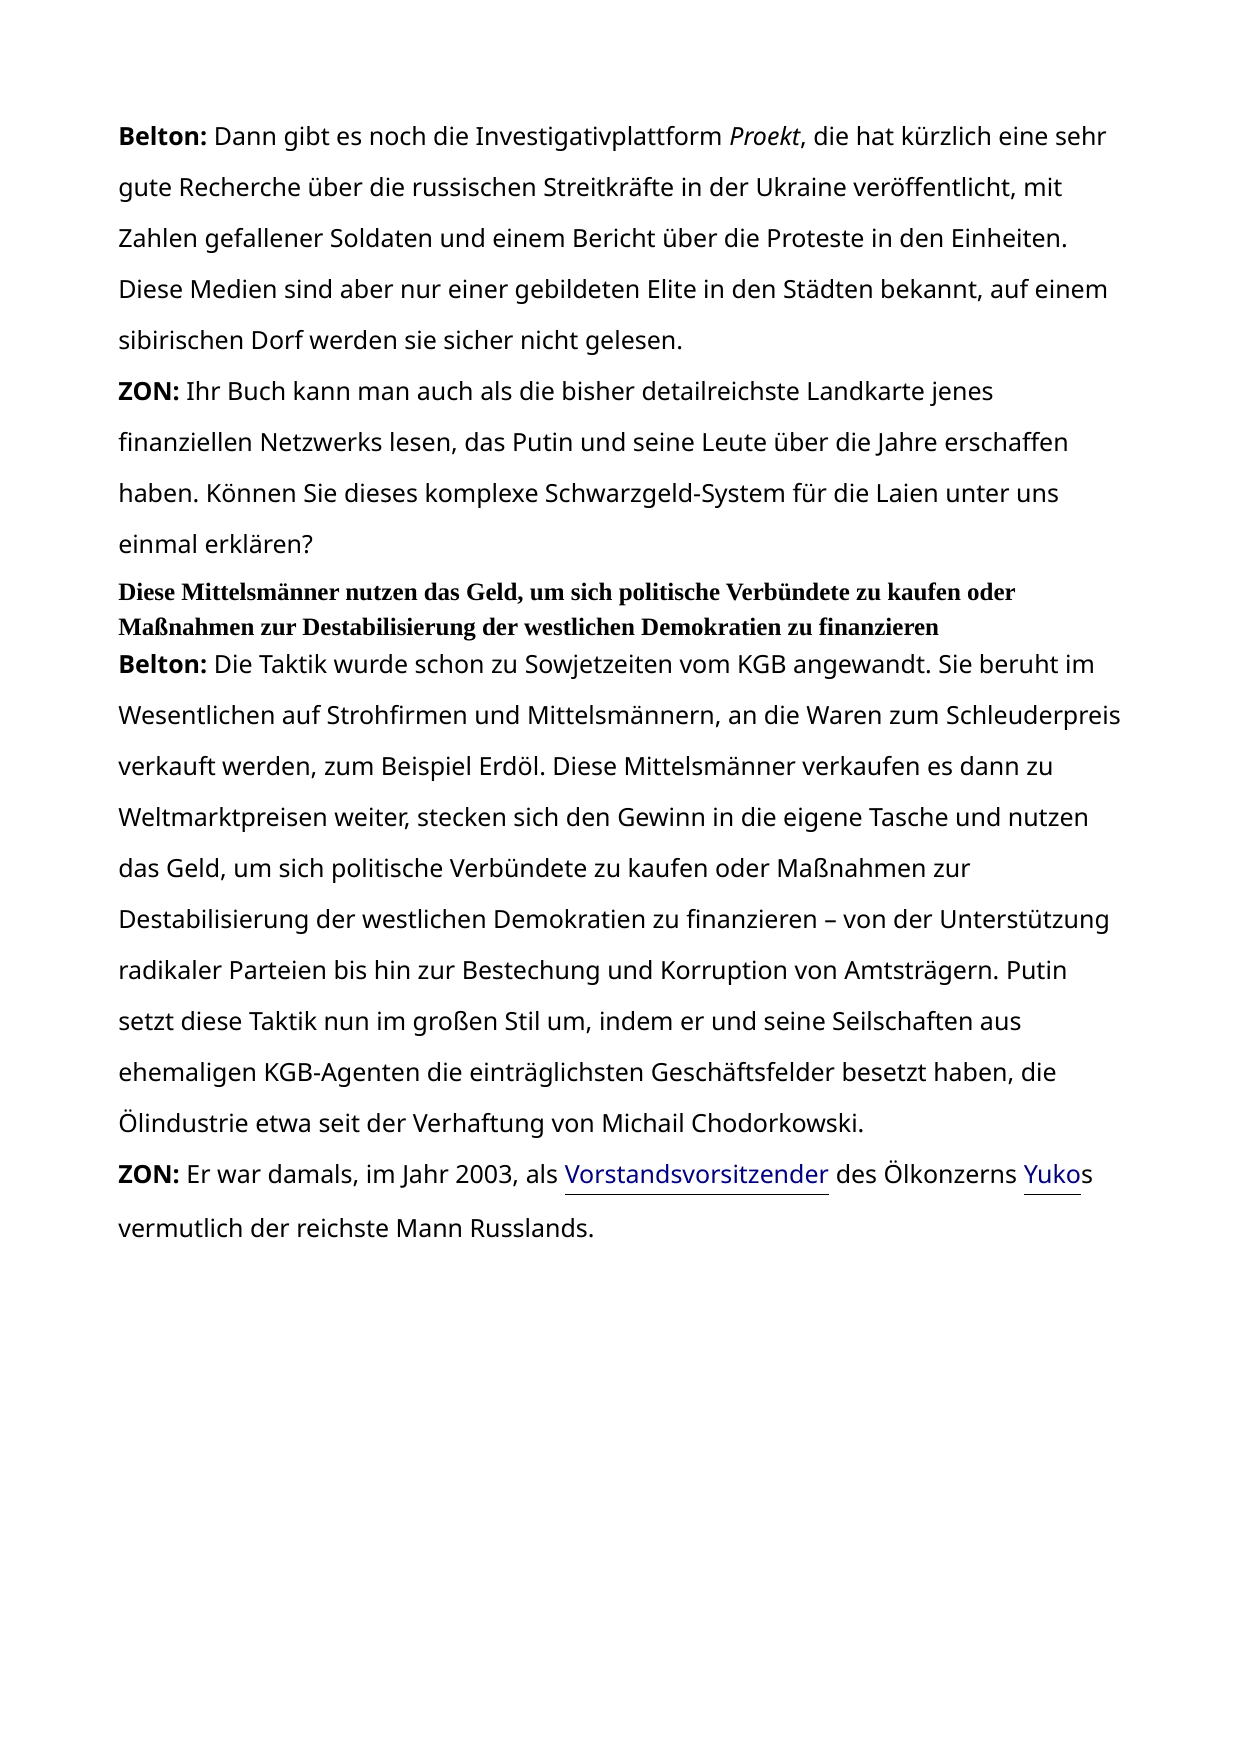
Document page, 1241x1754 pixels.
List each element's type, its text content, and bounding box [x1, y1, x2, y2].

text Diese Mittelsmänner nutzen das Geld, um sich politische Verbündete zu kaufen oder Maßnahmen zur Destabilisierung der westlichen Demokratien zu finanzieren [118, 577, 1122, 641]
text Belton: Dann gibt es noch die Investigativplattform Proekt, die hat kürzlich eine sehr gute Recherche über die russischen Streitkräfte in der Ukraine veröffentlicht, mit Zahlen gefallener Soldaten und einem Bericht über die Proteste in den Einheiten. Diese Medien sind aber nur einer gebildeten Elite in den Städten bekannt, auf einem sibirischen Dorf werden sie sicher nicht gelesen. [118, 118, 1122, 356]
text ZON: Ihr Buch kann man auch als die bisher detailreichste Landkarte jenes finanziellen Netzwerks lesen, das Putin und seine Leute über die Jahre erschaffen haben. Können Sie dieses komplexe Schwarzgeld-System für die Laien unter uns einmal erklären? [118, 373, 1122, 561]
text ZON: Er war damals, im Jahr 2003, als Vorstandsvorsitzender des Ölkonzerns Yukos vermutlich der reichste Mann Russlands. [118, 1157, 1122, 1245]
text Belton: Die Taktik wurde schon zu Sowjetzeiten vom KGB angewandt. Sie beruht im Wesentlichen auf Strohfirmen und Mittelsmännern, an die Waren zum Schleuderpreis verkauft werden, zum Beispiel Erdöl. Diese Mittelsmänner verkaufen es dann zu Weltmarktpreisen weiter, stecken sich den Gewinn in die eigene Tasche und nutzen das Geld, um sich politische Verbündete zu kaufen oder Maßnahmen zur Destabilisierung der westlichen Demokratien zu finanzieren – von der Unterstützung radikaler Parteien bis hin zur Bestechung und Korruption von Amtsträgern. Putin setzt diese Taktik nun im großen Stil um, indem er und seine Seilschaften aus ehemaligen KGB-Agenten die einträglichsten Geschäftsfelder besetzt haben, die Ölindustrie etwa seit der Verhaftung von Michail Chodorkowski. [118, 646, 1122, 1140]
